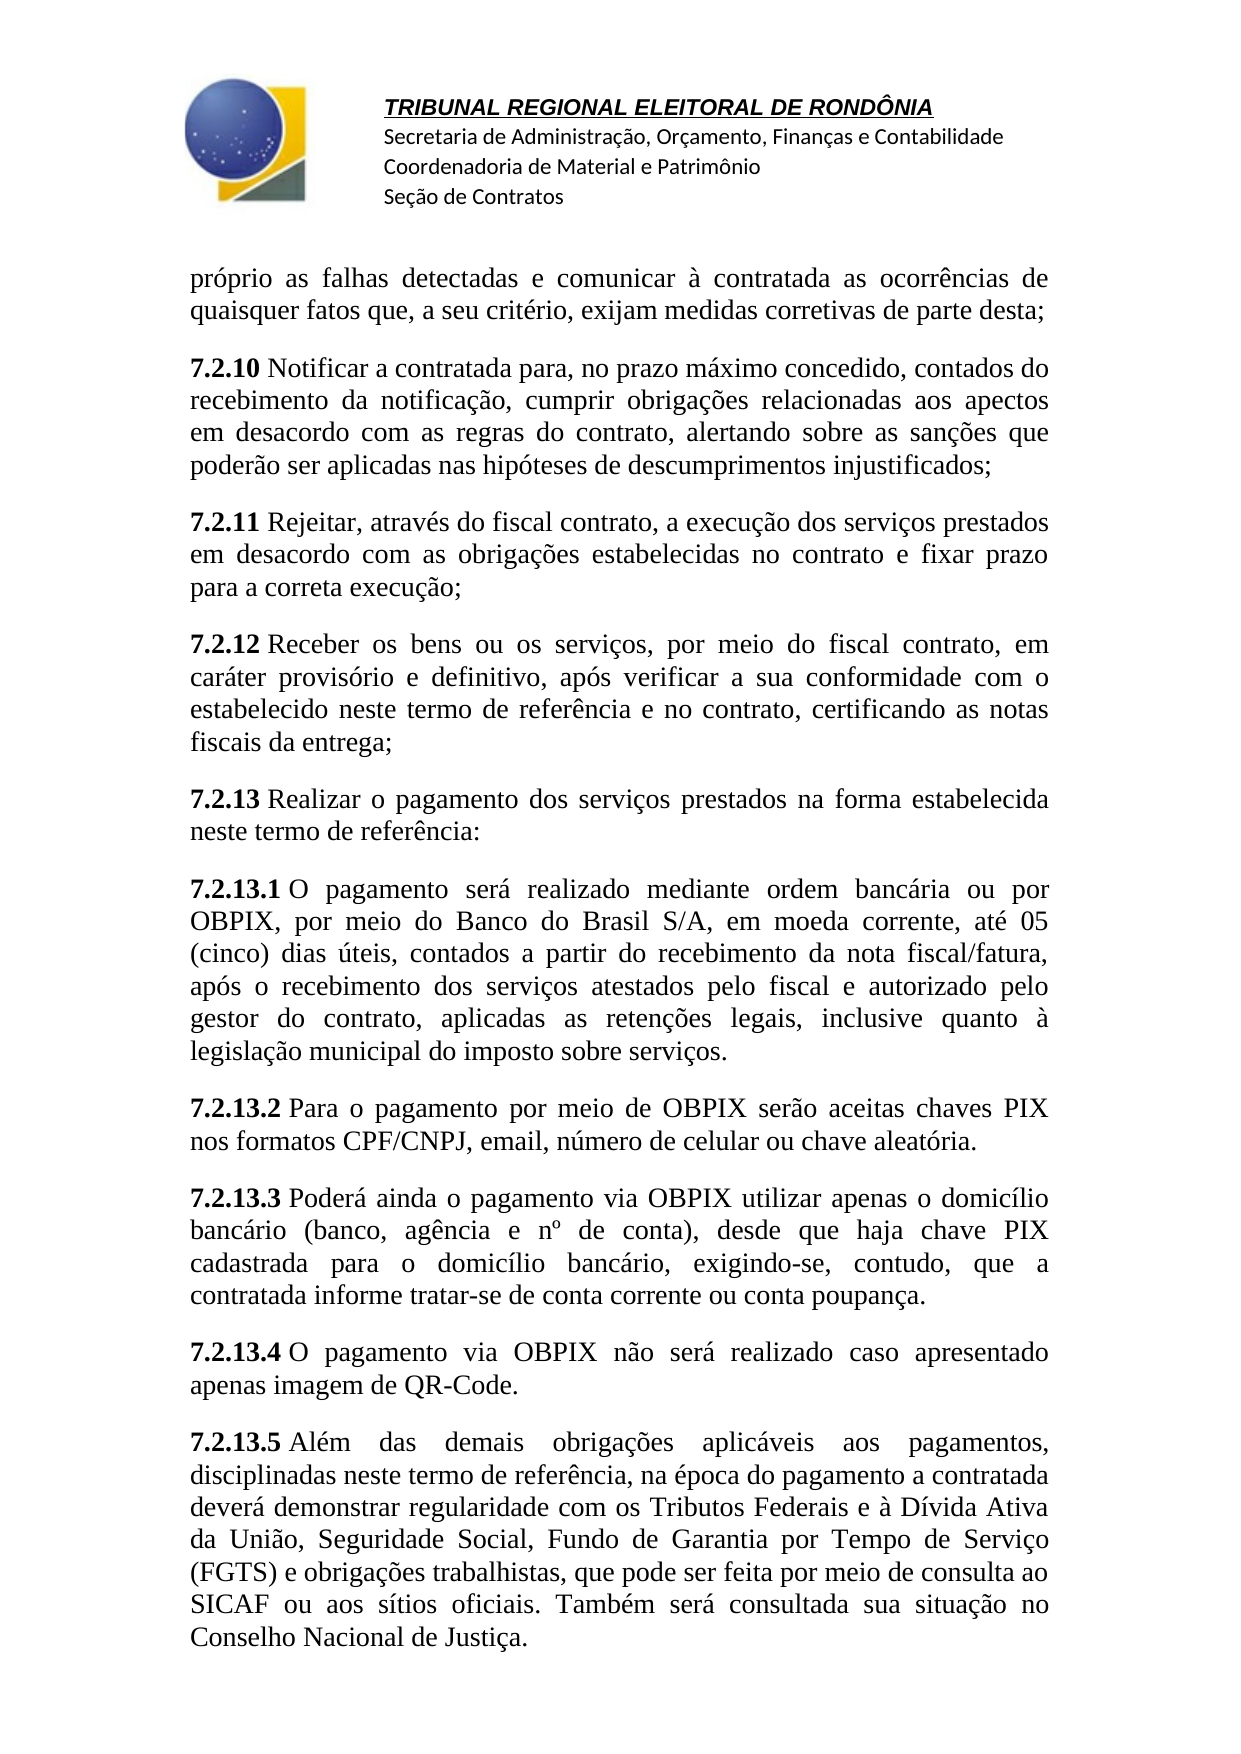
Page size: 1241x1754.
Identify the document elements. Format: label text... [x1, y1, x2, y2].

text 7.2.12 Receber os bens ou os serviços, por meio do fiscal contrato, em caráter provisório e definitivo, após verificar a sua conformidade com o estabelecido neste termo de referência e no contrato, certificando as notas fiscais da entrega; [190, 627, 1051, 757]
text 7.2.13.2 Para o pagamento por meio de OBPIX serão aceitas chaves PIX nos formatos CPF/CNPJ, email, número de celular ou chave aleatória. [190, 1091, 1051, 1156]
text 7.2.13.3 Poderá ainda o pagamento via OBPIX utilizar apenas o domicílio bancário (banco, agência e nº de conta), desde que haja chave PIX cadastrada para o domicílio bancário, exigindo-se, contudo, que a contratada informe tratar-se de conta corrente ou conta poupança. [190, 1181, 1051, 1311]
text 7.2.13.1 O pagamento será realizado mediante ordem bancária ou por OBPIX, por meio do Banco do Brasil S/A, em moeda corrente, até 05 (cinco) dias úteis, contados a partir do recebimento da nota fiscal/fatura, após o recebimento dos serviços atestados pelo fiscal e autorizado pelo gestor do contrato, aplicadas as retenções legais, inclusive quanto à legislação municipal do imposto sobre serviços. [190, 872, 1051, 1066]
text 7.2.13.5 Além das demais obrigações aplicáveis aos pagamentos, disciplinadas neste termo de referência, na época do pagamento a contratada deverá demonstrar regularidade com os Tributos Federais e à Dívida Ativa da União, Seguridade Social, Fundo de Garantia por Tempo de Serviço (FGTS) e obrigações trabalhistas, que pode ser feita por meio de consulta ao SICAF ou aos sítios oficiais. Também será consultada sua situação no Conselho Nacional de Justiça. [190, 1425, 1051, 1652]
text 7.2.13 Realizar o pagamento dos serviços prestados na forma estabelecida neste termo de referência: [190, 782, 1051, 847]
text 7.2.10 Notificar a contratada para, no prazo máximo concedido, contados do recebimento da notificação, cumprir obrigações relacionadas aos apectos em desacordo com as regras do contrato, alertando sobre as sanções que poderão ser aplicadas nas hipóteses de descumprimentos injustificados; [190, 351, 1051, 480]
text próprio as falhas detectadas e comunicar à contratada as ocorrências de quaisquer fatos que, a seu critério, exijam medidas corretivas de parte desta; [190, 261, 1051, 326]
text 7.2.13.4 O pagamento via OBPIX não será realizado caso apresentado apenas imagem de QR-Code. [190, 1336, 1051, 1400]
text 7.2.11 Rejeitar, através do fiscal contrato, a execução dos serviços prestados em desacordo com as obrigações estabelecidas no contrato e fixar prazo para a correta execução; [190, 505, 1051, 602]
